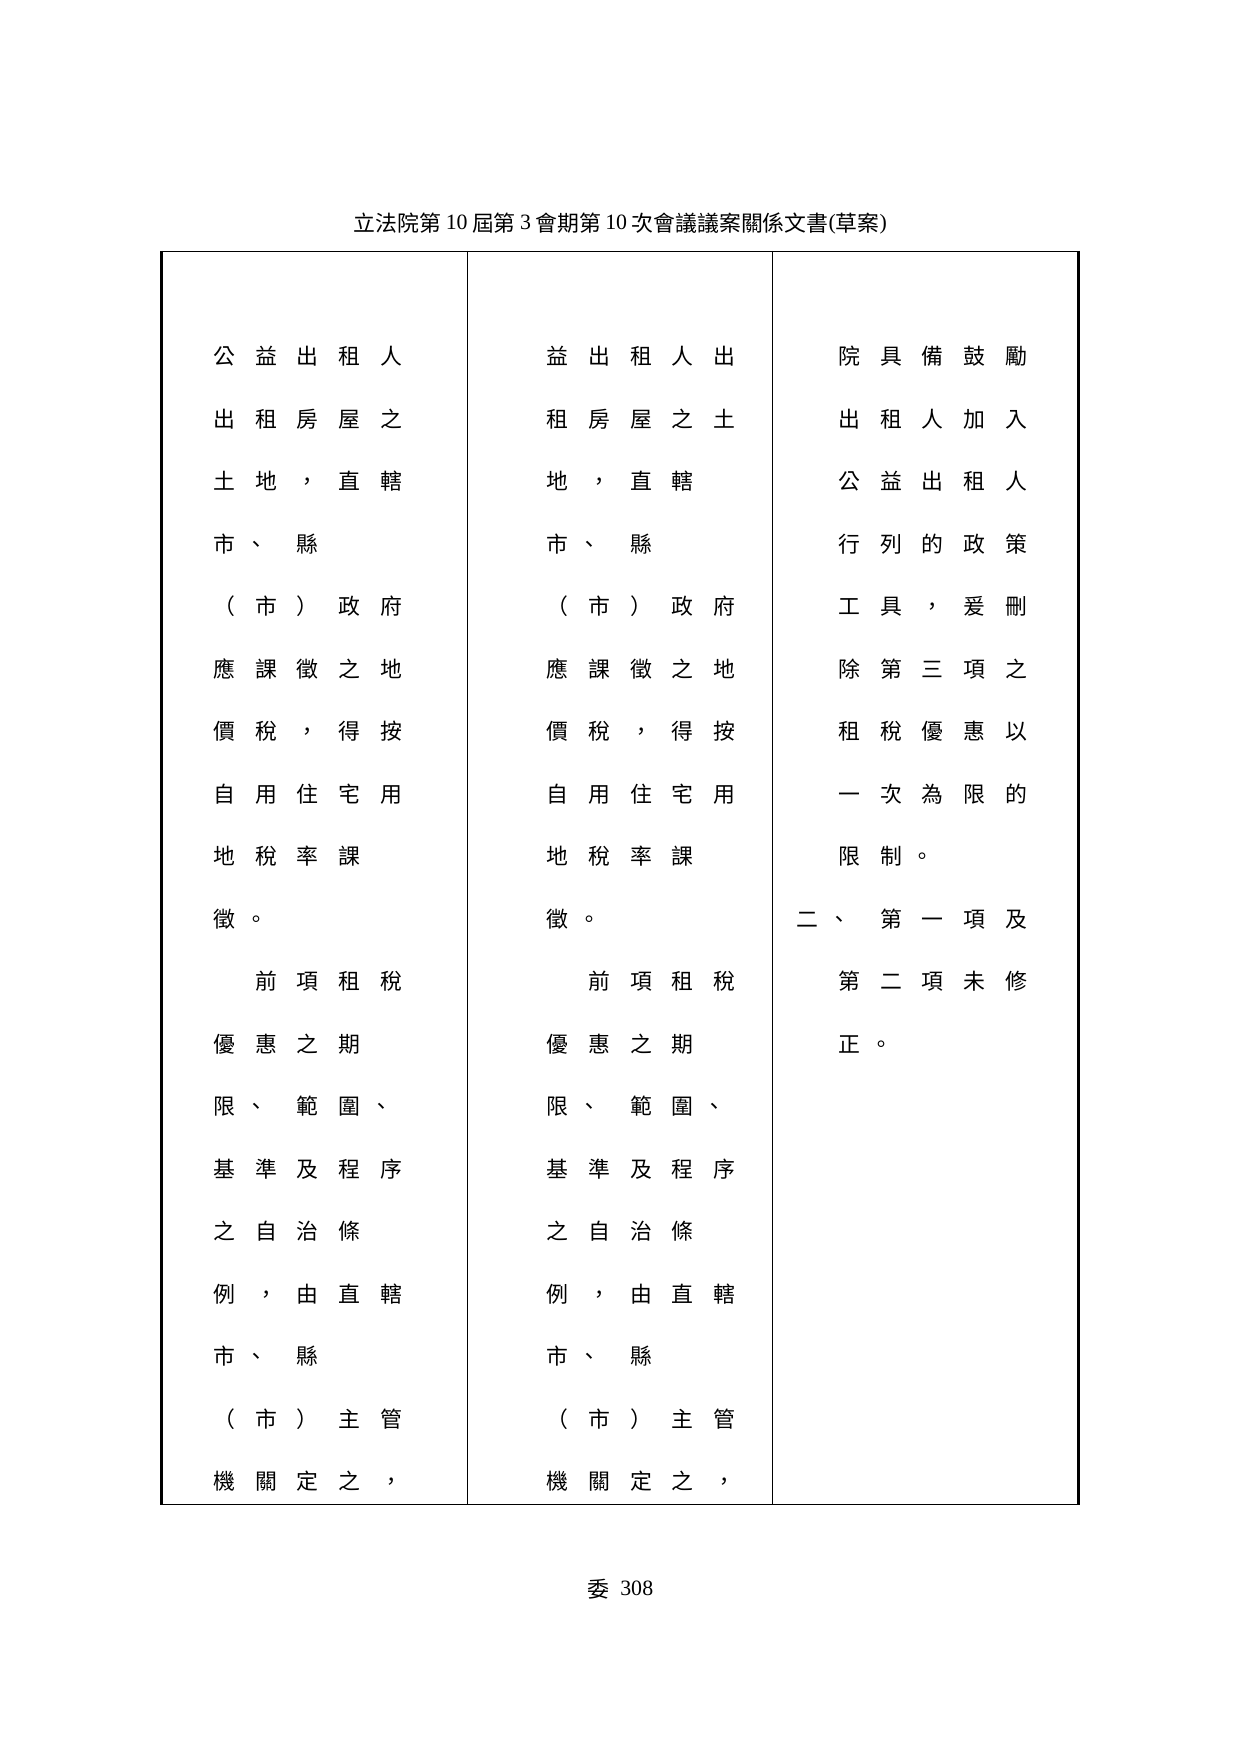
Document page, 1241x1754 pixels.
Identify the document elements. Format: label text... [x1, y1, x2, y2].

table_cell 益出租人出租房屋之土地，直轄市、縣（市）政府應課徵之地價稅，得按自用住宅用地稅率課徵。 前項租稅優惠之期限、範圍、基準及程序之自治條例，由直轄市、縣（市）主管機關定之， [468, 252, 772, 1504]
table_cell 院具備鼓勵出租人加入公益出租人行列的政策工具，爰刪除第三項之租稅優惠以一次為限的限制。 二、第一項及第二項未修正。 [773, 252, 1077, 1504]
table_cell 公益出租人出租房屋之土地，直轄市、縣（市）政府應課徵之地價稅，得按自用住宅用地稅率課徵。 前項租稅優惠之期限、範圍、基準及程序之自治條例，由直轄市、縣（市）主管機關定之， [163, 252, 467, 1504]
